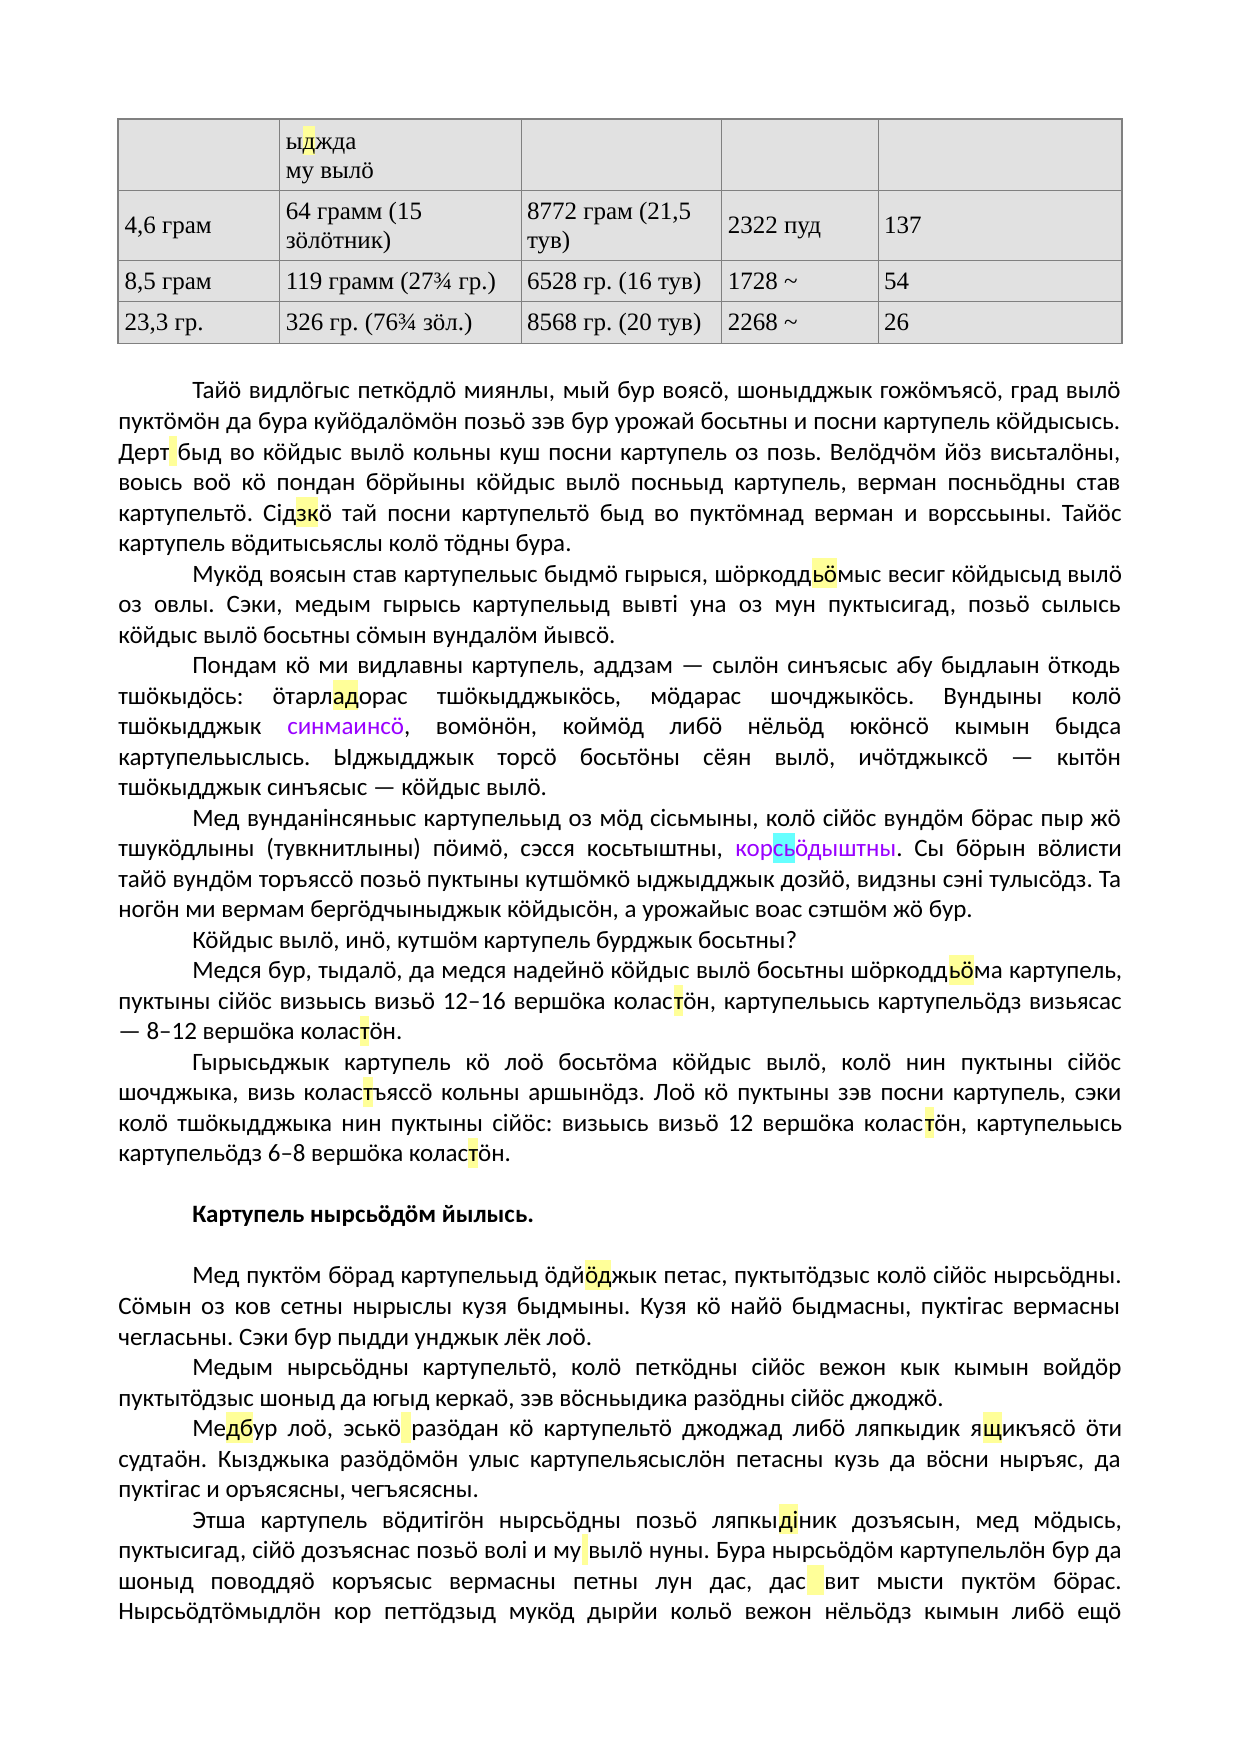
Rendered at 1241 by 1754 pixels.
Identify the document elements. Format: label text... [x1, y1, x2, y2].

text Гырысьджык картупель кӧ лоӧ босьтӧма кӧйдыс вылӧ, колӧ нин пуктыны сійӧс шочджыка, визь коластъяссӧ кольны аршынӧдз. Лоӧ кӧ пуктыны зэв посни картупель, сэки колӧ тшӧкыдджыка нин пуктыны сійӧс: визьысь визьӧ 12 вершӧка коластӧн, картупельысь картупельӧдз 6–8 вершӧка коластӧн. [118, 1046, 1122, 1168]
table_cell 2322 пуд [722, 191, 878, 260]
table_header ыджда му вылӧ [280, 120, 521, 190]
text Кӧйдыс вылӧ, инӧ, кутшӧм картупель бурджык босьтны? [118, 924, 1122, 954]
text Этша картупель вӧдитігӧн нырсьӧдны позьӧ ляпкыдіник дозъясын, мед мӧдысь, пуктысигад, сійӧ дозъяснас позьӧ волі и му вылӧ нуны. Бура нырсьӧдӧм картупельлӧн бур да шоныд поводдяӧ коръясыс вермасны петны лун дас, дас вит мысти пуктӧм бӧрас. Нырсьӧдтӧмыдлӧн кор петтӧдзыд мукӧд дырйи кольӧ вежон нёльӧдз кымын либӧ ещӧ [118, 1504, 1122, 1626]
table_cell 4,6 грам [119, 191, 279, 260]
table_cell 119 грамм (27¾ гр.) [280, 261, 521, 301]
table_cell 2268 ~ [722, 302, 878, 342]
text Мед пуктӧм бӧрад картупельыд ӧдйӧджык петас, пуктытӧдзыс колӧ сійӧс нырсьӧдны. Сӧмын оз ков сетны нырыслы кузя быдмыны. Кузя кӧ найӧ быдмасны, пуктігас вермасны чегласьны. Сэки бур пыдди унджык лёк лоӧ. [118, 1260, 1122, 1351]
text Медбур лоӧ, эськӧ разӧдан кӧ картупельтӧ джоджад либӧ ляпкыдик ящикъясӧ ӧти судтаӧн. Кызджыка разӧдӧмӧн улыс картупельясыслӧн петасны кузь да вӧсни ныръяс, да пуктігас и оръясясны, чегъясясны. [118, 1412, 1122, 1504]
text Пондам кӧ ми видлавны картупель, аддзам — сылӧн синъясыс абу быдлаын ӧткодь тшӧкыдӧсь: ӧтарладорас тшӧкыдджыкӧсь, мӧдарас шочджыкӧсь. Вундыны колӧ тшӧкыдджык синмаинсӧ, вомӧнӧн, коймӧд либӧ нёльӧд юкӧнсӧ кымын быдса картупельыслысь. Ыджыдджык торсӧ босьтӧны сёян вылӧ, ичӧтджыксӧ — кытӧн тшӧкыдджык синъясыс — кӧйдыс вылӧ. [118, 649, 1122, 802]
text Медым нырсьӧдны картупельтӧ, колӧ петкӧдны сійӧс вежон кык кымын войдӧр пуктытӧдзыс шоныд да югыд керкаӧ, зэв вӧсньыдика разӧдны сійӧс джоджӧ. [118, 1351, 1122, 1412]
table_cell 23,3 гр. [119, 302, 279, 342]
text Тайӧ видлӧгыс петкӧдлӧ миянлы, мый бур воясӧ, шоныдджык гожӧмъясӧ, град вылӧ пуктӧмӧн да бура куйӧдалӧмӧн позьӧ зэв бур урожай босьтны и посни картупель кӧйдысысь. Дерт быд во кӧйдыс вылӧ кольны куш посни картупель оз позь. Велӧдчӧм йӧз висьталӧны, воысь воӧ кӧ пондан бӧрйыны кӧйдыс вылӧ посньыд картупель, верман посньӧдны став картупельтӧ. Сідзкӧ тай посни картупельтӧ быд во пуктӧмнад верман и ворссьыны. Тайӧс картупель вӧдитысьяслы колӧ тӧдны бура. [118, 374, 1122, 558]
table_cell 54 [879, 261, 1121, 301]
table_header [879, 120, 1121, 190]
text Картупель нырсьӧдӧм йылысь. [118, 1199, 1122, 1229]
table_cell 137 [879, 191, 1121, 260]
text Мукӧд воясын став картупельыс быдмӧ гырыся, шӧркоддьӧмыс весиг кӧйдысыд вылӧ оз овлы. Сэки, медым гырысь картупельыд вывті уна оз мун пуктысигад, позьӧ сылысь кӧйдыс вылӧ босьтны сӧмын вундалӧм йывсӧ. [118, 558, 1122, 649]
table_header [522, 120, 721, 190]
text Медся бур, тыдалӧ, да медся надейнӧ кӧйдыс вылӧ босьтны шӧркоддьӧма картупель, пуктыны сійӧс визьысь визьӧ 12–16 вершӧка коластӧн, картупельысь картупельӧдз визьясас — 8–12 вершӧка коластӧн. [118, 954, 1122, 1046]
table_cell 26 [879, 302, 1121, 342]
table_cell 64 грамм (15 зӧлӧтник) [280, 191, 521, 260]
table_cell 326 гр. (76¾ зӧл.) [280, 302, 521, 342]
table_header [119, 120, 279, 190]
table_header [722, 120, 878, 190]
table_cell 8772 грам (21,5 тув) [522, 191, 721, 260]
table_cell 6528 гр. (16 тув) [522, 261, 721, 301]
table_cell 8568 гр. (20 тув) [522, 302, 721, 342]
table_cell 8,5 грам [119, 261, 279, 301]
table_cell 1728 ~ [722, 261, 878, 301]
text Мед вунданінсяньыс картупельыд оз мӧд сісьмыны, колӧ сійӧс вундӧм бӧрас пыр жӧ тшукӧдлыны (тувкнитлыны) пӧимӧ, сэсся косьтыштны, корсьӧдыштны. Сы бӧрын вӧлисти тайӧ вундӧм торъяссӧ позьӧ пуктыны кутшӧмкӧ ыджыдджык дозйӧ, видзны сэні тулысӧдз. Та ногӧн ми вермам бергӧдчыныджык кӧйдысӧн, а урожайыс воас сэтшӧм жӧ бур. [118, 802, 1122, 924]
